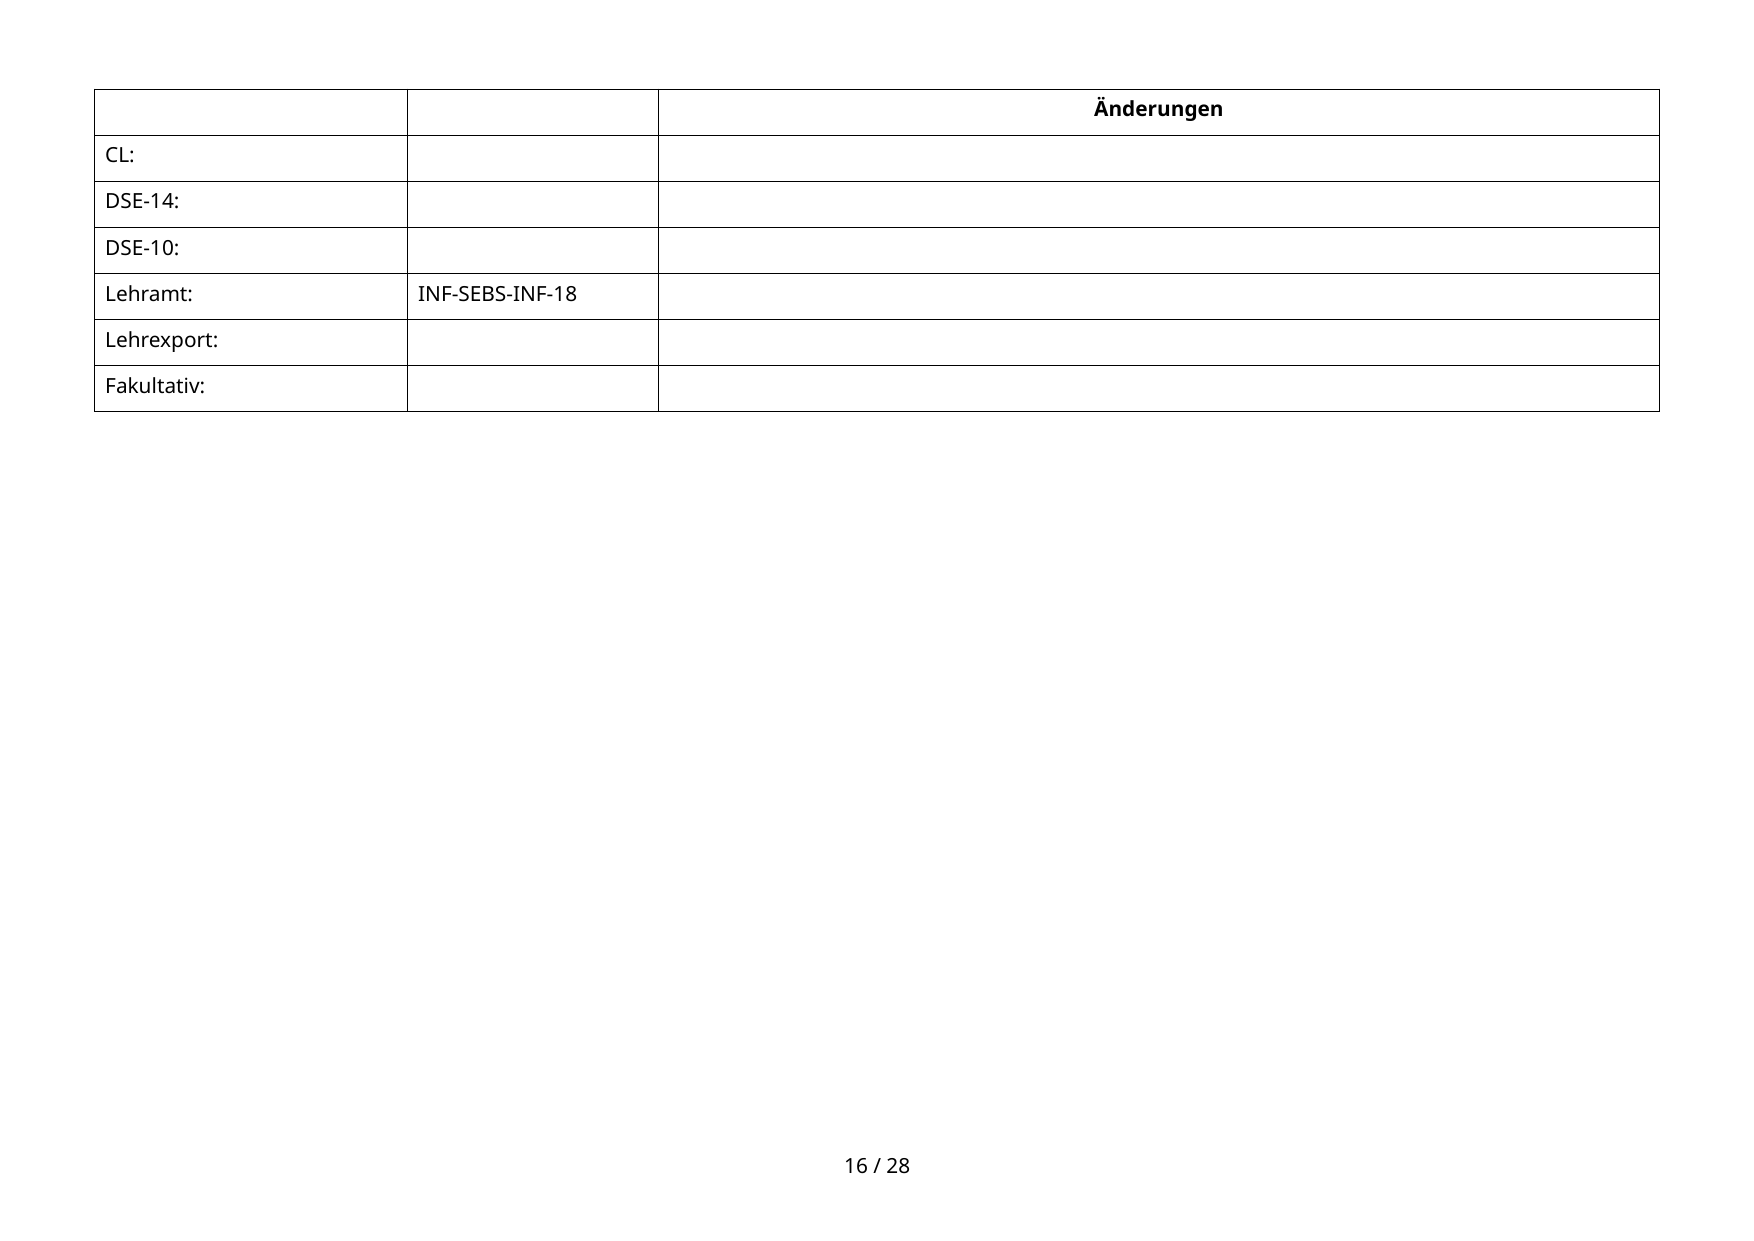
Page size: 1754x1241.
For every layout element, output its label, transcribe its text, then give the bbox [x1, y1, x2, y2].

table_cell [659, 136, 1659, 181]
table_cell [408, 366, 658, 411]
table_cell [659, 366, 1659, 411]
table_cell [659, 228, 1659, 273]
table_cell CL: [95, 136, 407, 181]
table_cell Fakultativ: [95, 366, 407, 411]
table_cell DSE-10: [95, 228, 407, 273]
table_cell [408, 136, 658, 181]
table_cell [408, 228, 658, 273]
table_header [95, 90, 407, 134]
table_cell DSE-14: [95, 182, 407, 227]
table_header [408, 90, 658, 134]
table_cell [659, 320, 1659, 365]
table_cell Lehrexport: [95, 320, 407, 365]
table_cell INF-SEBS-INF-18 [408, 274, 658, 319]
table_cell [408, 320, 658, 365]
table_header Änderungen [659, 90, 1659, 134]
table_cell [659, 182, 1659, 227]
table_cell [408, 182, 658, 227]
table_cell Lehramt: [95, 274, 407, 319]
table_cell [659, 274, 1659, 319]
